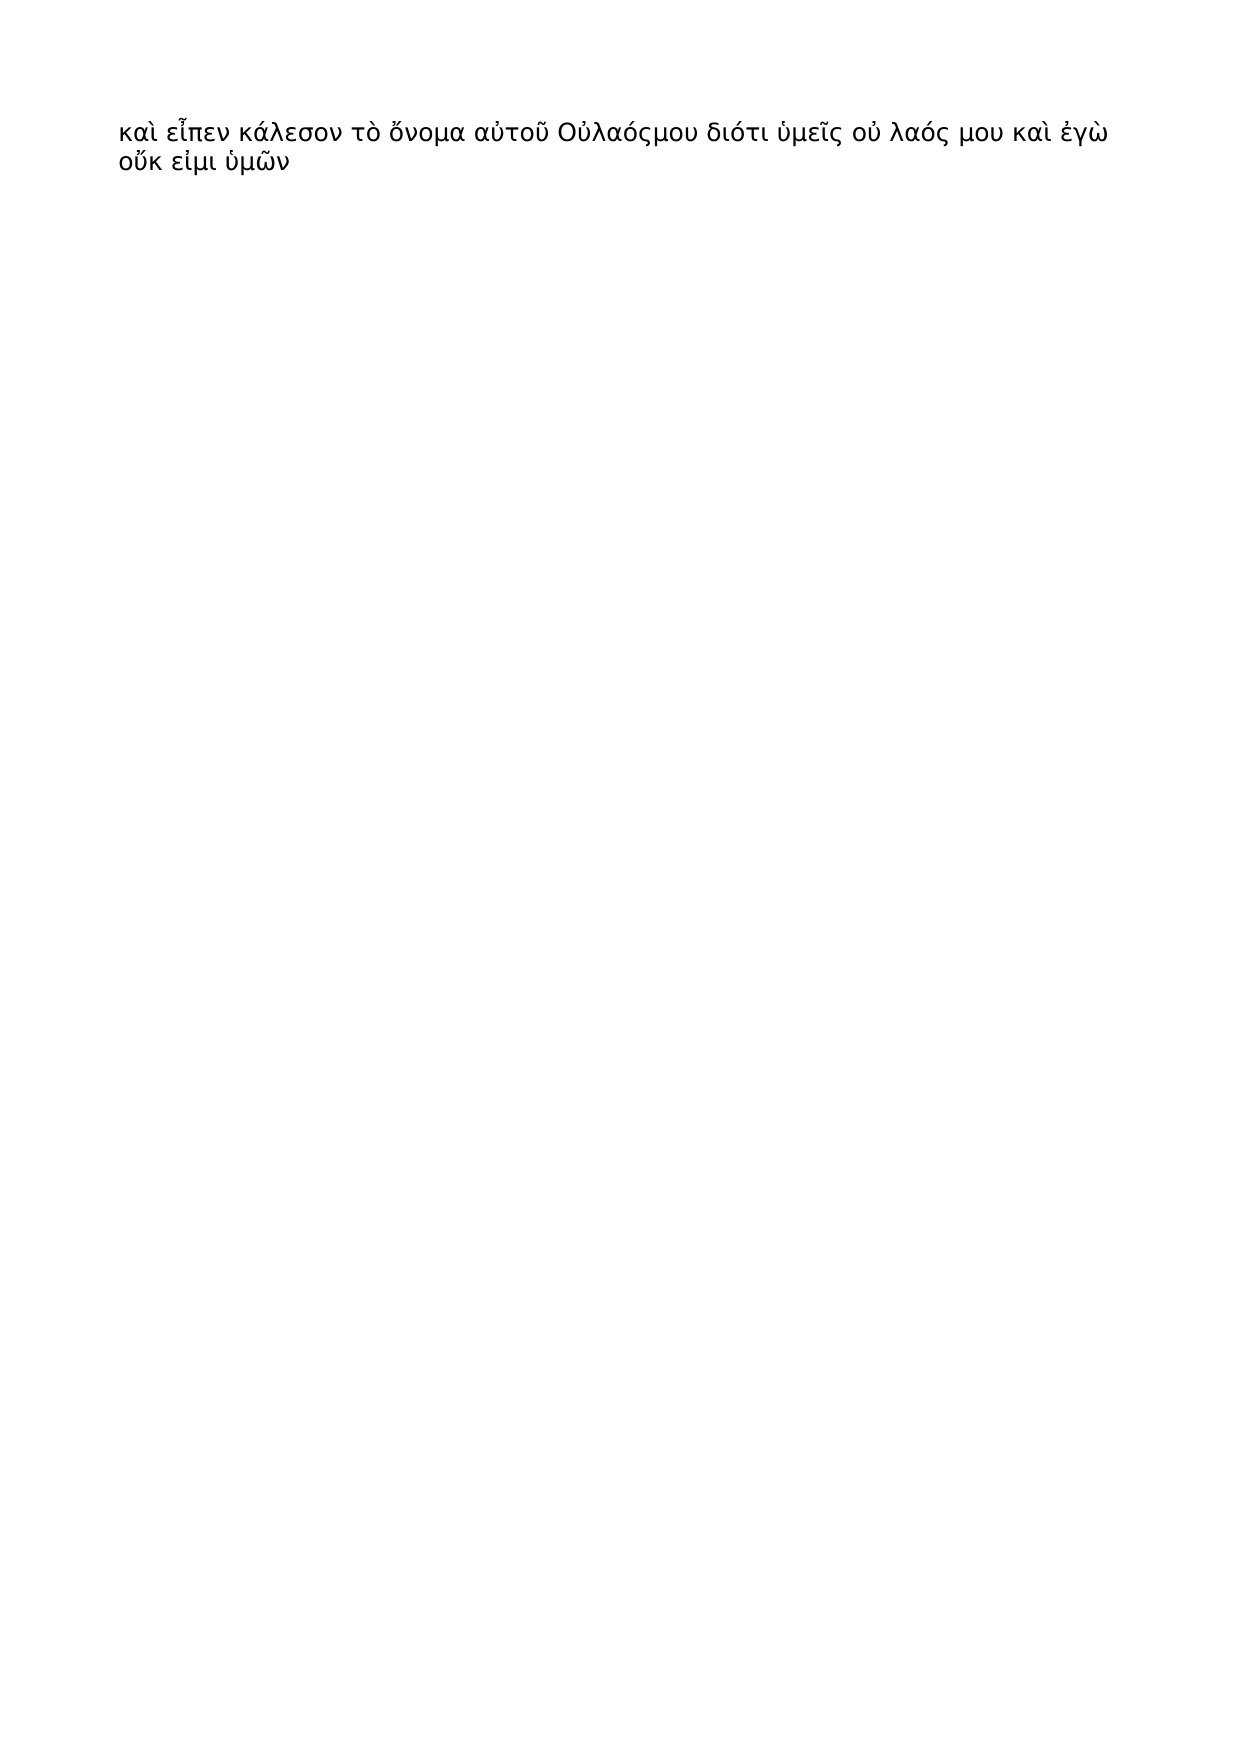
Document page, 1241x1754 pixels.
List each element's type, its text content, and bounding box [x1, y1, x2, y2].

text καὶ εἶπεν κάλεσον τὸ ὄνομα αὐτοῦ Οὐλαόςμου διότι ὑμεῖς οὐ λαός μου καὶ ἐγὼ οὔκ εἰμι ὑμῶν [118, 118, 1122, 176]
